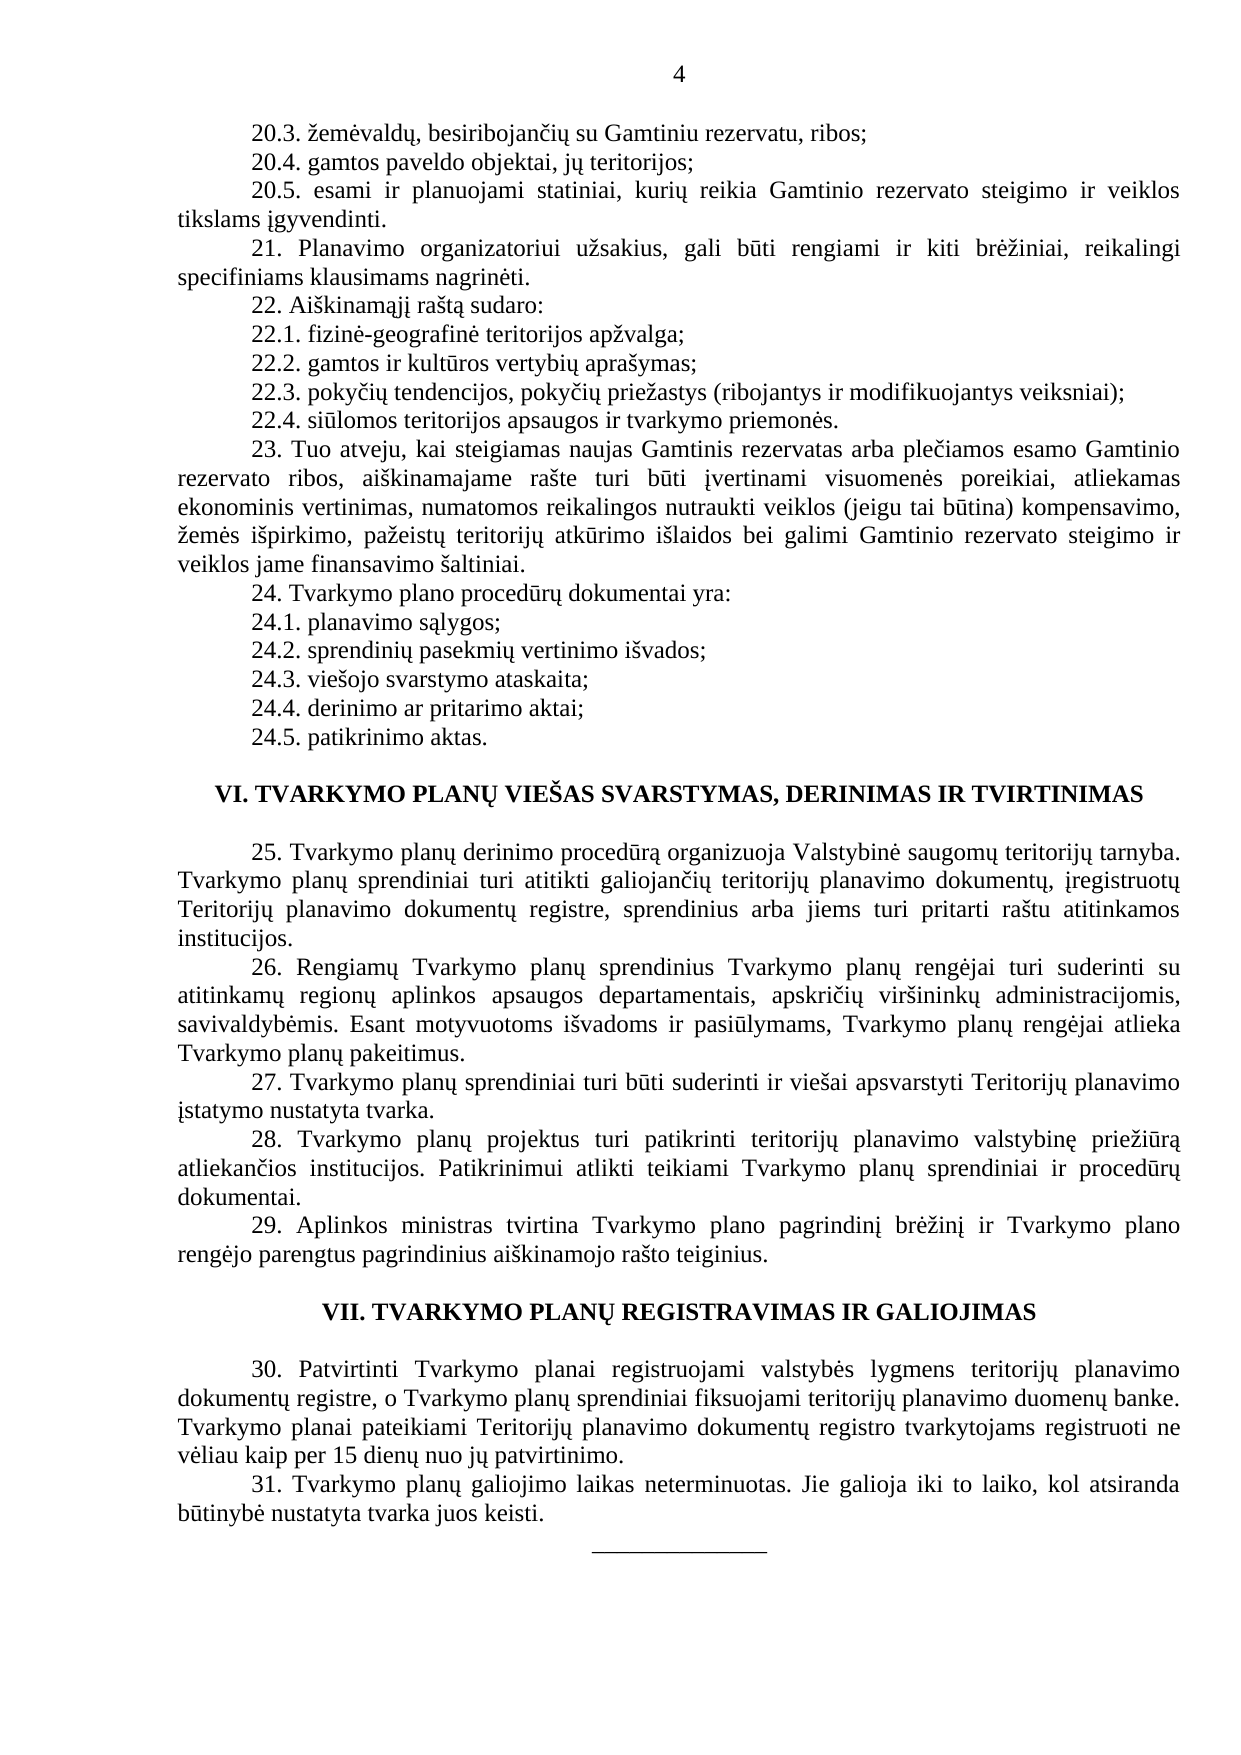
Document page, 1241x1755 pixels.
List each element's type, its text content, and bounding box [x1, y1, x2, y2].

text 22.2. gamtos ir kultūros vertybių aprašymas; [177, 348, 1181, 377]
text 22.1. fizinė-geografinė teritorijos apžvalga; [177, 319, 1181, 348]
text VII. TVARKYMO PLANŲ REGISTRAVIMAS IR GALIOJIMAS [177, 1297, 1181, 1326]
text 24.5. patikrinimo aktas. [177, 722, 1181, 751]
text 31. Tvarkymo planų galiojimo laikas neterminuotas. Jie galioja iki to laiko, kol atsiranda būtinybė nustatyta tvarka juos keisti. [177, 1469, 1181, 1527]
text 22.4. siūlomos teritorijos apsaugos ir tvarkymo priemonės. [177, 406, 1181, 434]
text 29. Aplinkos ministras tvirtina Tvarkymo plano pagrindinį brėžinį ir Tvarkymo plano rengėjo parengtus pagrindinius aiškinamojo rašto teiginius. [177, 1211, 1181, 1268]
text 22. Aiškinamąjį raštą sudaro: [177, 291, 1181, 319]
text 24. Tvarkymo plano procedūrų dokumentai yra: [177, 578, 1181, 607]
text 20.4. gamtos paveldo objektai, jų teritorijos; [177, 147, 1181, 176]
text ______________ [177, 1527, 1181, 1556]
text 24.4. derinimo ar pritarimo aktai; [177, 693, 1181, 722]
text 30. Patvirtinti Tvarkymo planai registruojami valstybės lygmens teritorijų planavimo dokumentų registre, o Tvarkymo planų sprendiniai fiksuojami teritorijų planavimo duomenų banke. Tvarkymo planai pateikiami Teritorijų planavimo dokumentų registro tvarkytojams registruoti ne vėliau kaip per 15 dienų nuo jų patvirtinimo. [177, 1354, 1181, 1469]
text 28. Tvarkymo planų projektus turi patikrinti teritorijų planavimo valstybinę priežiūrą atliekančios institucijos. Patikrinimui atlikti teikiami Tvarkymo planų sprendiniai ir procedūrų dokumentai. [177, 1124, 1181, 1211]
text 20.3. žemėvaldų, besiribojančių su Gamtiniu rezervatu, ribos; [177, 118, 1181, 147]
text VI. TVARKYMO PLANŲ VIEŠAS SVARSTYMAS, DERINIMAS IR TVIRTINIMAS [177, 779, 1181, 808]
text 23. Tuo atveju, kai steigiamas naujas Gamtinis rezervatas arba plečiamos esamo Gamtinio rezervato ribos, aiškinamajame rašte turi būti įvertinami visuomenės poreikiai, atliekamas ekonominis vertinimas, numatomos reikalingos nutraukti veiklos (jeigu tai būtina) kompensavimo, žemės išpirkimo, pažeistų teritorijų atkūrimo išlaidos bei galimi Gamtinio rezervato steigimo ir veiklos jame finansavimo šaltiniai. [177, 434, 1181, 578]
text 20.5. esami ir planuojami statiniai, kurių reikia Gamtinio rezervato steigimo ir veiklos tikslams įgyvendinti. [177, 176, 1181, 233]
text 24.2. sprendinių pasekmių vertinimo išvados; [177, 636, 1181, 664]
text 24.3. viešojo svarstymo ataskaita; [177, 664, 1181, 693]
text 27. Tvarkymo planų sprendiniai turi būti suderinti ir viešai apsvarstyti Teritorijų planavimo įstatymo nustatyta tvarka. [177, 1067, 1181, 1124]
text 25. Tvarkymo planų derinimo procedūrą organizuoja Valstybinė saugomų teritorijų tarnyba. Tvarkymo planų sprendiniai turi atitikti galiojančių teritorijų planavimo dokumentų, įregistruotų Teritorijų planavimo dokumentų registre, sprendinius arba jiems turi pritarti raštu atitinkamos institucijos. [177, 837, 1181, 952]
text 21. Planavimo organizatoriui užsakius, gali būti rengiami ir kiti brėžiniai, reikalingi specifiniams klausimams nagrinėti. [177, 233, 1181, 291]
text 22.3. pokyčių tendencijos, pokyčių priežastys (ribojantys ir modifikuojantys veiksniai); [177, 377, 1181, 406]
text 26. Rengiamų Tvarkymo planų sprendinius Tvarkymo planų rengėjai turi suderinti su atitinkamų regionų aplinkos apsaugos departamentais, apskričių viršininkų administracijomis, savivaldybėmis. Esant motyvuotoms išvadoms ir pasiūlymams, Tvarkymo planų rengėjai atlieka Tvarkymo planų pakeitimus. [177, 952, 1181, 1067]
text 24.1. planavimo sąlygos; [177, 607, 1181, 636]
